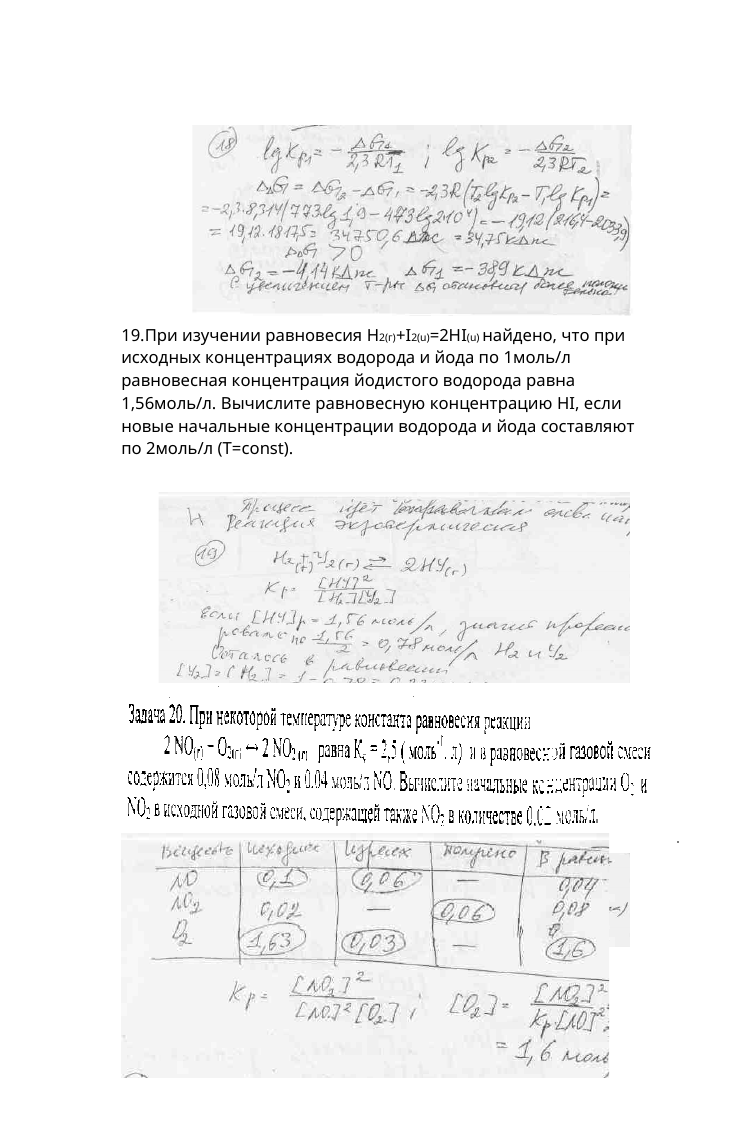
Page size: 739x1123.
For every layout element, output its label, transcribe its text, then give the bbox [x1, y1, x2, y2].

picture [121, 492, 684, 1078]
picture [192, 125, 634, 316]
text 19.При изучении равновесия H2(г)+I2(u)=2НI(u) найдено, что при исходных концентрациях водорода и йода по 1моль/л равновесная концентрация йодистого водорода равна 1,56моль/л. Вычислите равновесную концентрацию HI, если новые начальные концентрации водорода и йода составляют по 2моль/л (Т=const). [121, 323, 649, 459]
text \ [630, 505, 649, 528]
